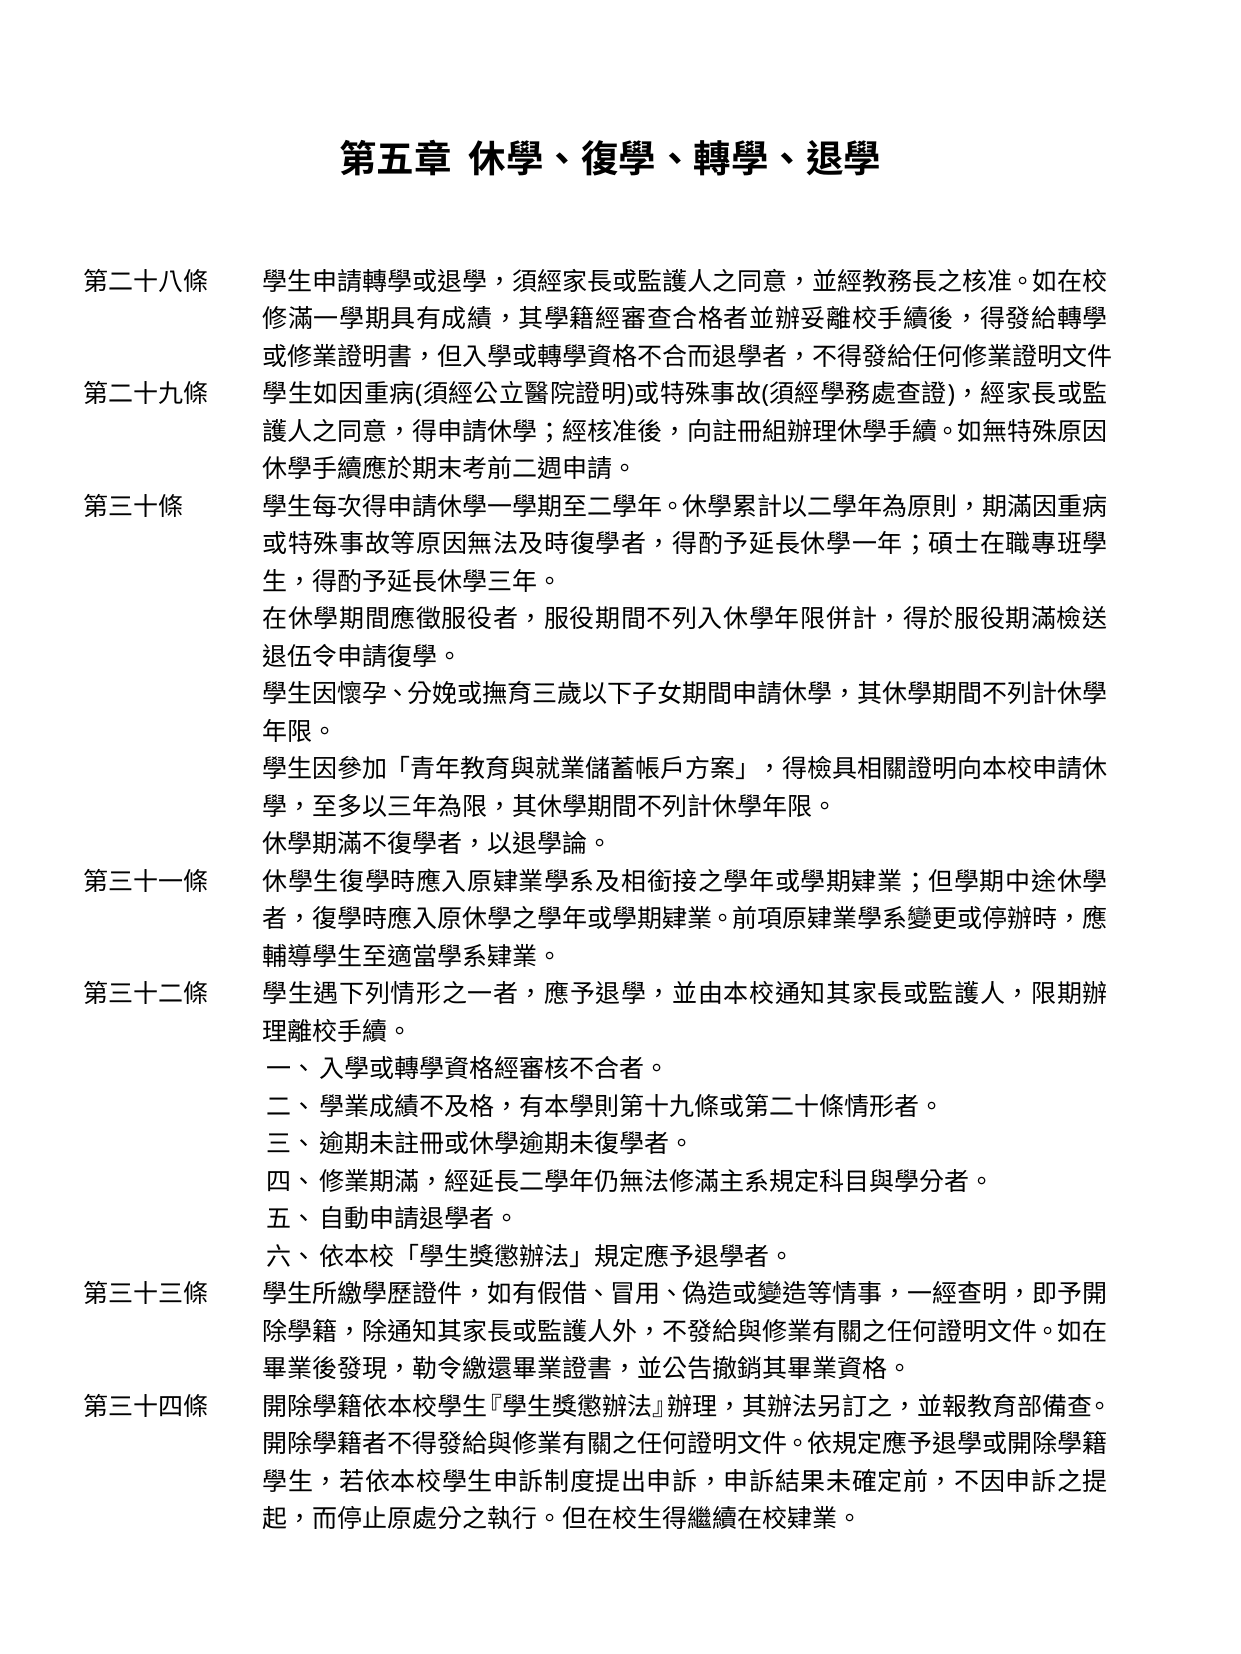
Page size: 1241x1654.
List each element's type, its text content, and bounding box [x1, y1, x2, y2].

subtitle 第五章 休學、復學、轉學、退學 [112, 119, 1107, 194]
list 學業成績不及格，有本學則第十九條或第二十條情形者。 [266, 1085, 1107, 1123]
list 學生申請轉學或退學，須經家長或監護人之同意，並經教務長之核准。如在校修滿一學期具有成績，其學籍經審查合格者並辦妥離校手續後，得發給轉學或修業證明書，但入學或轉學資格不合而退學者，不得發給任何修業證明文件。 [83, 260, 1107, 373]
list 學生如因重病(須經公立醫院證明)或特殊事故(須經學務處查證)，經家長或監護人之同意，得申請休學；經核准後，向註冊組辦理休學手續。如無特殊原因，休學手續應於期末考前二週申請。 [83, 373, 1107, 485]
text 在休學期間應徵服役者，服役期間不列入休學年限併計，得於服役期滿檢送退伍令申請復學。 [262, 598, 1107, 673]
text 休學期滿不復學者，以退學論。 [262, 823, 1107, 860]
list 自動申請退學者。 [266, 1198, 1107, 1235]
list 休學生復學時應入原肄業學系及相銜接之學年或學期肄業；但學期中途休學者，復學時應入原休學之學年或學期肄業。前項原肄業學系變更或停辦時，應輔導學生至適當學系肄業。 [83, 860, 1107, 973]
list 入學或轉學資格經審核不合者。 [266, 1048, 1107, 1085]
list 開除學籍依本校學生『學生獎懲辦法』辦理，其辦法另訂之，並報教育部備查。開除學籍者不得發給與修業有關之任何證明文件。依規定應予退學或開除學籍學生，若依本校學生申訴制度提出申訴，申訴結果未確定前，不因申訴之提起，而停止原處分之執行。但在校生得繼續在校肄業。 [83, 1385, 1107, 1535]
list 逾期未註冊或休學逾期未復學者。 [266, 1123, 1107, 1160]
text 學生因參加「青年教育與就業儲蓄帳戶方案」，得檢具相關證明向本校申請休學，至多以三年為限，其休學期間不列計休學年限。 [262, 748, 1107, 823]
list 學生所繳學歷證件，如有假借、冒用、偽造或變造等情事，一經查明，即予開除學籍，除通知其家長或監護人外，不發給與修業有關之任何證明文件。如在畢業後發現，勒令繳還畢業證書，並公告撤銷其畢業資格。 [83, 1273, 1107, 1385]
list 學生遇下列情形之一者，應予退學，並由本校通知其家長或監護人，限期辦理離校手續。 [83, 973, 1107, 1048]
list 修業期滿，經延長二學年仍無法修滿主系規定科目與學分者。 [266, 1160, 1107, 1198]
text 學生因懷孕、分娩或撫育三歲以下子女期間申請休學，其休學期間不列計休學年限。 [262, 673, 1107, 748]
list 依本校「學生獎懲辦法」規定應予退學者。 [266, 1235, 1107, 1273]
list 學生每次得申請休學一學期至二學年。休學累計以二學年為原則，期滿因重病或特殊事故等原因無法及時復學者，得酌予延長休學一年；碩士在職專班學生，得酌予延長休學三年。 [83, 485, 1107, 598]
